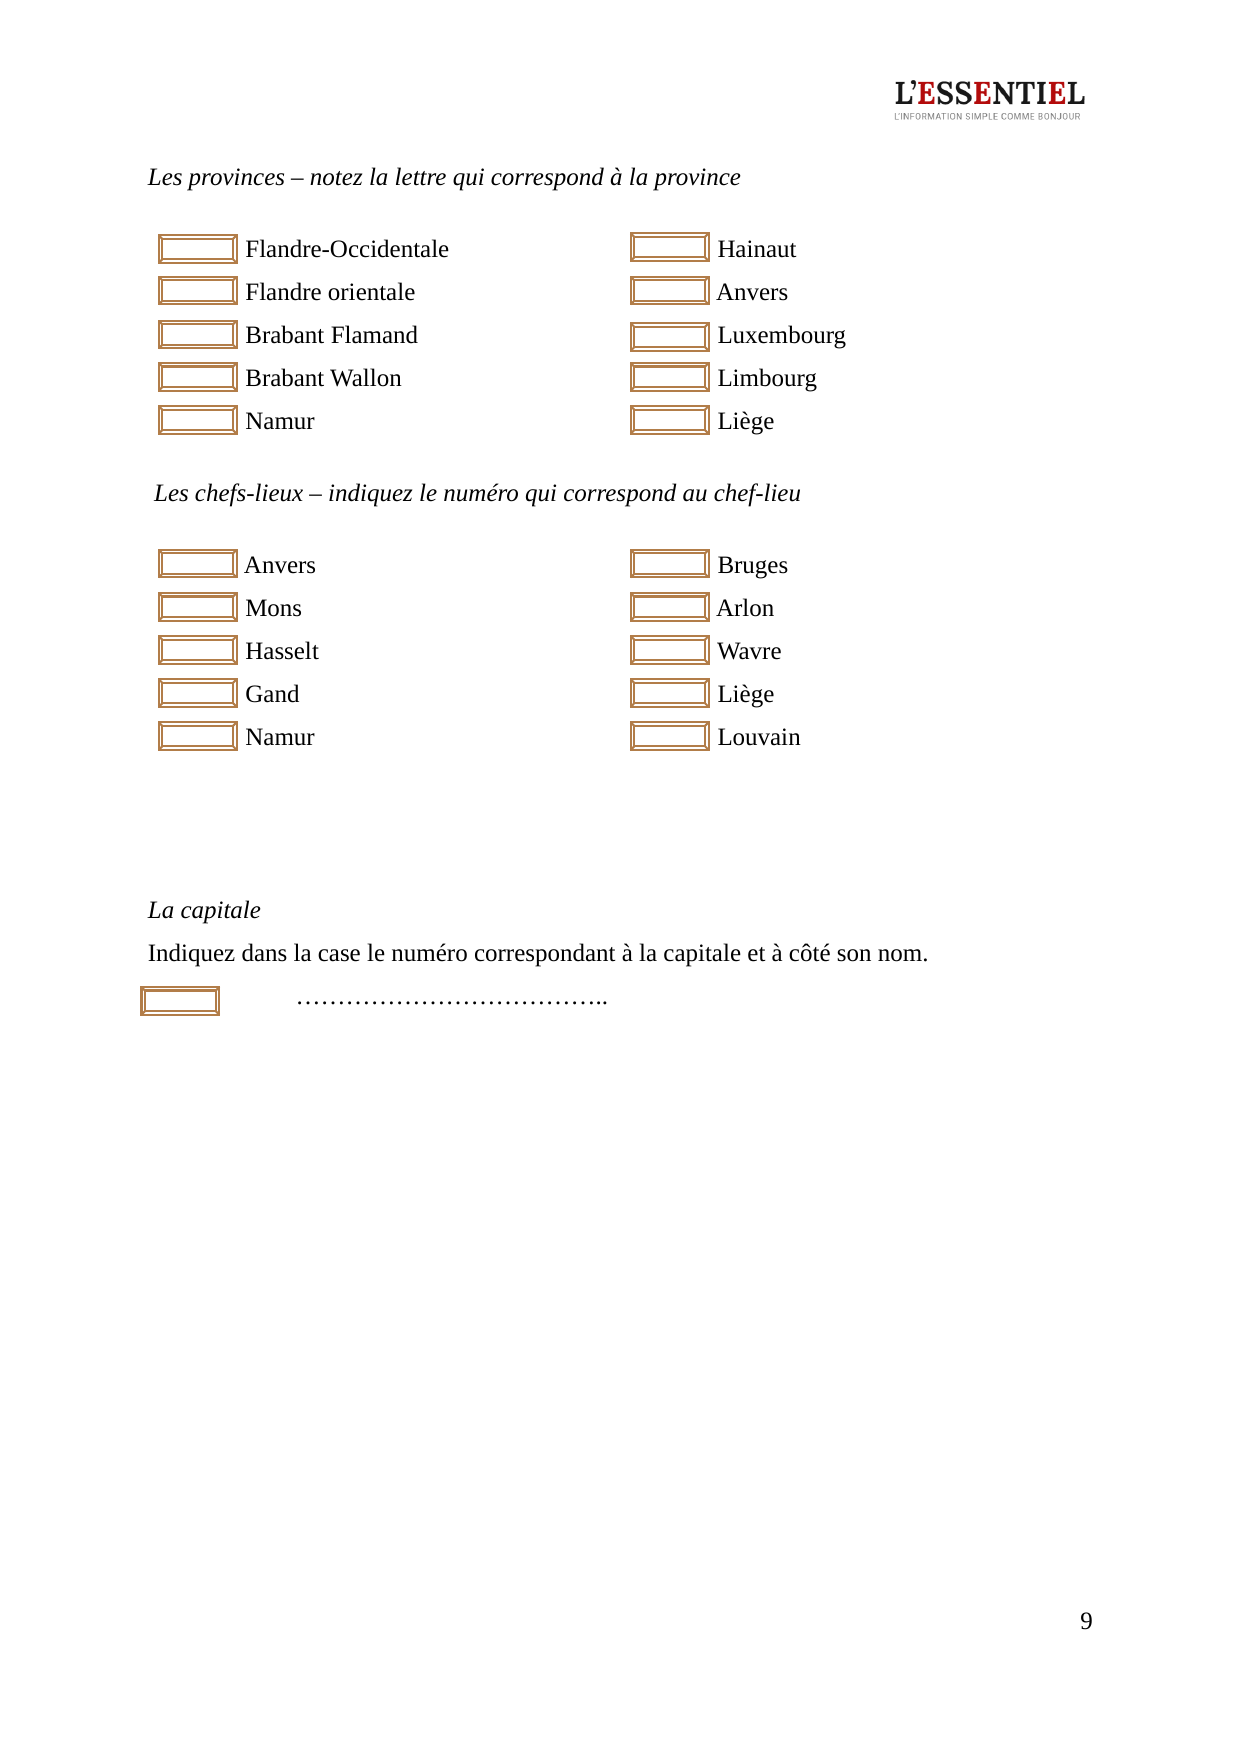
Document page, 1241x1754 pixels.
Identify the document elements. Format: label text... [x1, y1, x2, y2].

text Les provinces – notez la lettre qui correspond à la province [148, 162, 1093, 191]
text Les chefs-lieux – indiquez le numéro qui correspond au chef-lieu [148, 478, 1093, 507]
table_header Bruges Arlon Wavre Liège Louvain [620, 507, 1092, 808]
table_header Flandre-Occidentale Flandre orientale Brabant Flamand Brabant Wallon Namur [148, 191, 619, 449]
text La capitale [148, 895, 1093, 923]
text Indiquez dans la case le numéro correspondant à la capitale et à côté son nom. [148, 938, 1093, 967]
table_header Hainaut Anvers Luxembourg Limbourg Liège [620, 191, 1092, 449]
text ……………………………….. [148, 981, 1093, 1010]
table_header Anvers Mons Hasselt Gand Namur [148, 507, 619, 808]
